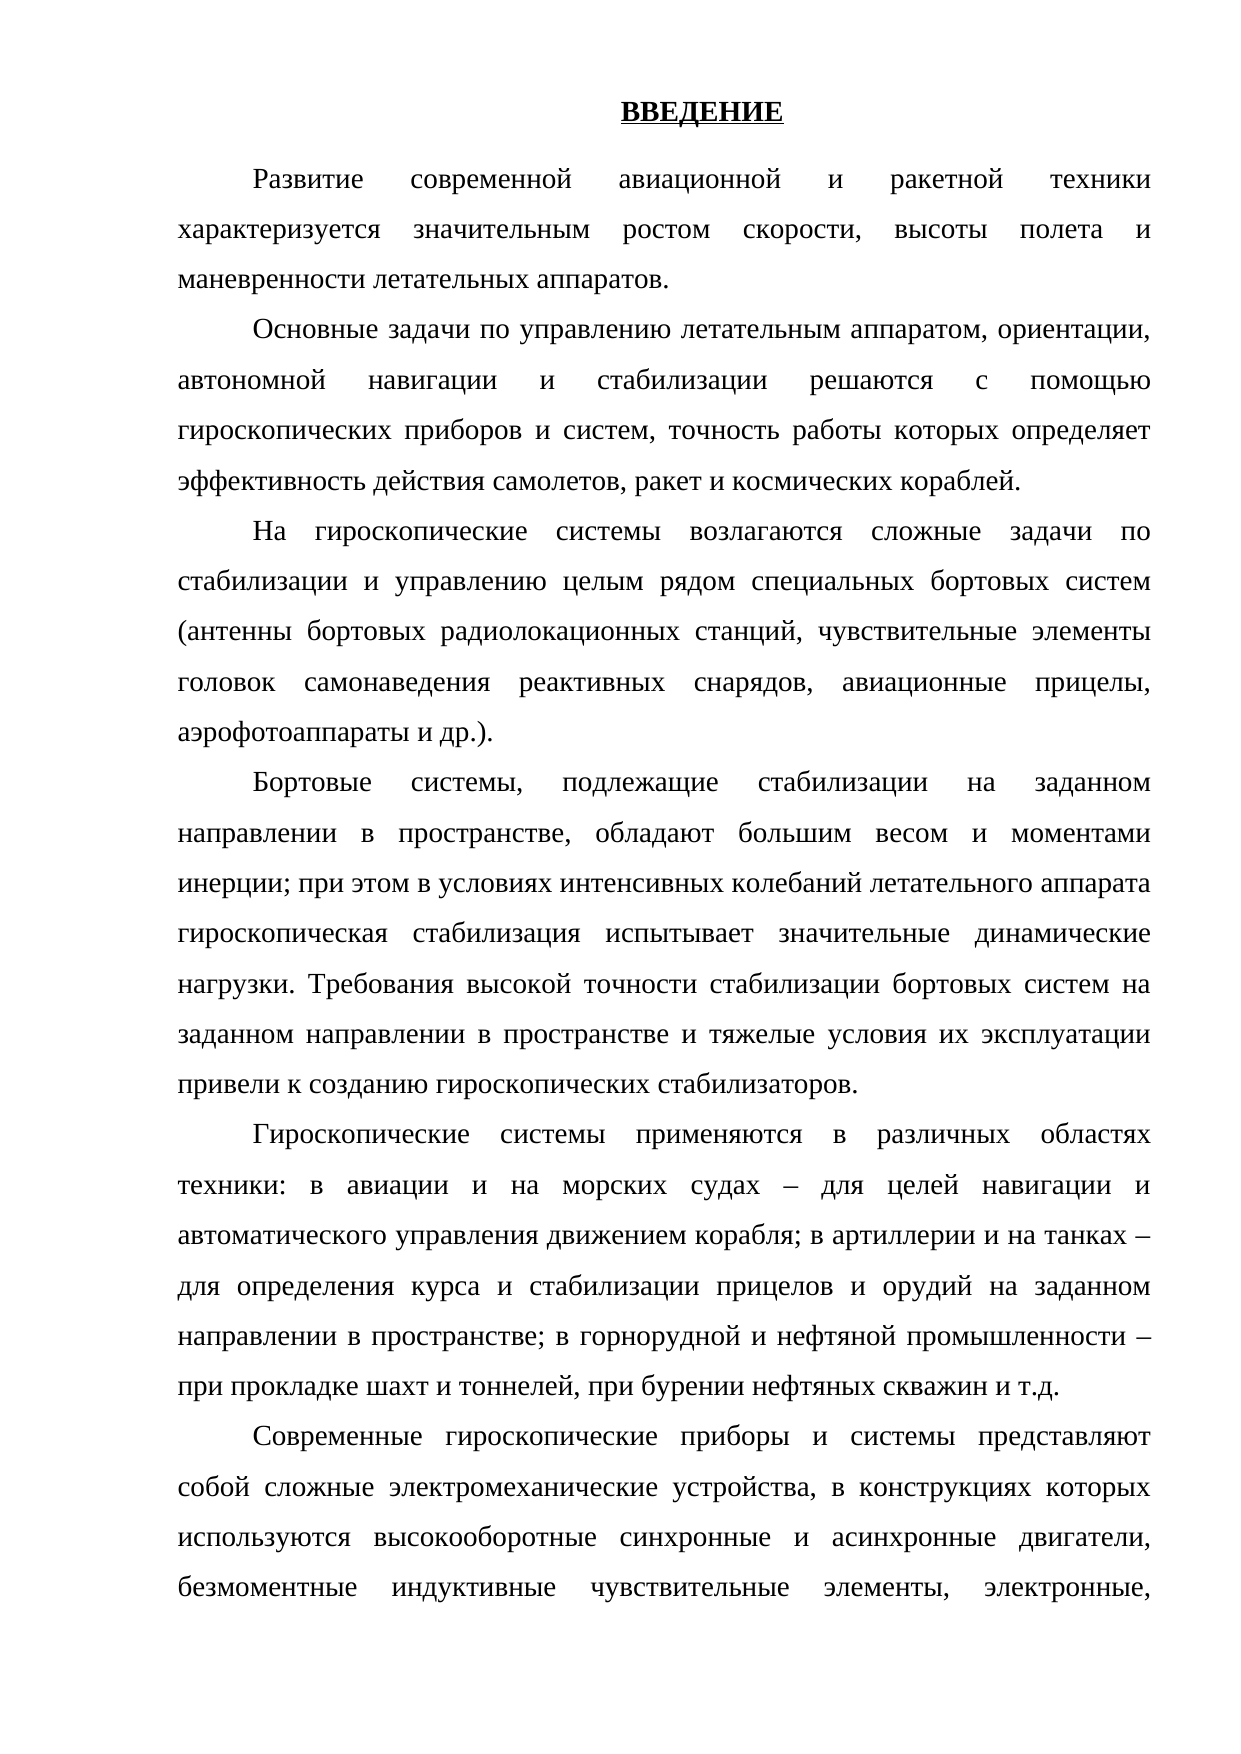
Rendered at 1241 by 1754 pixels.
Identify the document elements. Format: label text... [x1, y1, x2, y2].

text Основные задачи по управлению летательным аппаратом, ориентации, автономной навигации и стабилизации решаются с помощью гироскопических приборов и систем, точность работы которых определяет эффективность действия самолетов, ракет и космических кораблей. [177, 312, 1152, 496]
text Современные гироскопические приборы и системы представляют собой сложные электромеханические устройства, в конструкциях которых используются высокооборотные синхронные и асинхронные двигатели, безмоментные индуктивные чувствительные элементы, электронные, [177, 1418, 1152, 1603]
text На гироскопические системы возлагаются сложные задачи по стабилизации и управлению целым рядом специальных бортовых систем (антенны бортовых радиолокационных станций, чувствительные элементы головок самонаведения реактивных снарядов, авиационные прицелы, аэрофотоаппараты и др.). [177, 513, 1152, 748]
text ВВЕДЕНИЕ [177, 94, 1152, 127]
text Гироскопические системы применяются в различных областях техники: в авиации и на морских судах – для целей навигации и автоматического управления движением корабля; в артиллерии и на танках – для определения курса и стабилизации прицелов и орудий на заданном направлении в пространстве; в горнорудной и нефтяной промышленности – при прокладке шахт и тоннелей, при бурении нефтяных скважин и т.д. [177, 1117, 1152, 1402]
text Бортовые системы, подлежащие стабилизации на заданном направлении в пространстве, обладают большим весом и моментами инерции; при этом в условиях интенсивных колебаний летательного аппарата гироскопическая стабилизация испытывает значительные динамические нагрузки. Требования высокой точности стабилизации бортовых систем на заданном направлении в пространстве и тяжелые условия их эксплуатации привели к созданию гироскопических стабилизаторов. [177, 764, 1152, 1100]
text Развитие современной авиационной и ракетной техники характеризуется значительным ростом скорости, высоты полета и маневренности летательных аппаратов. [177, 161, 1152, 295]
